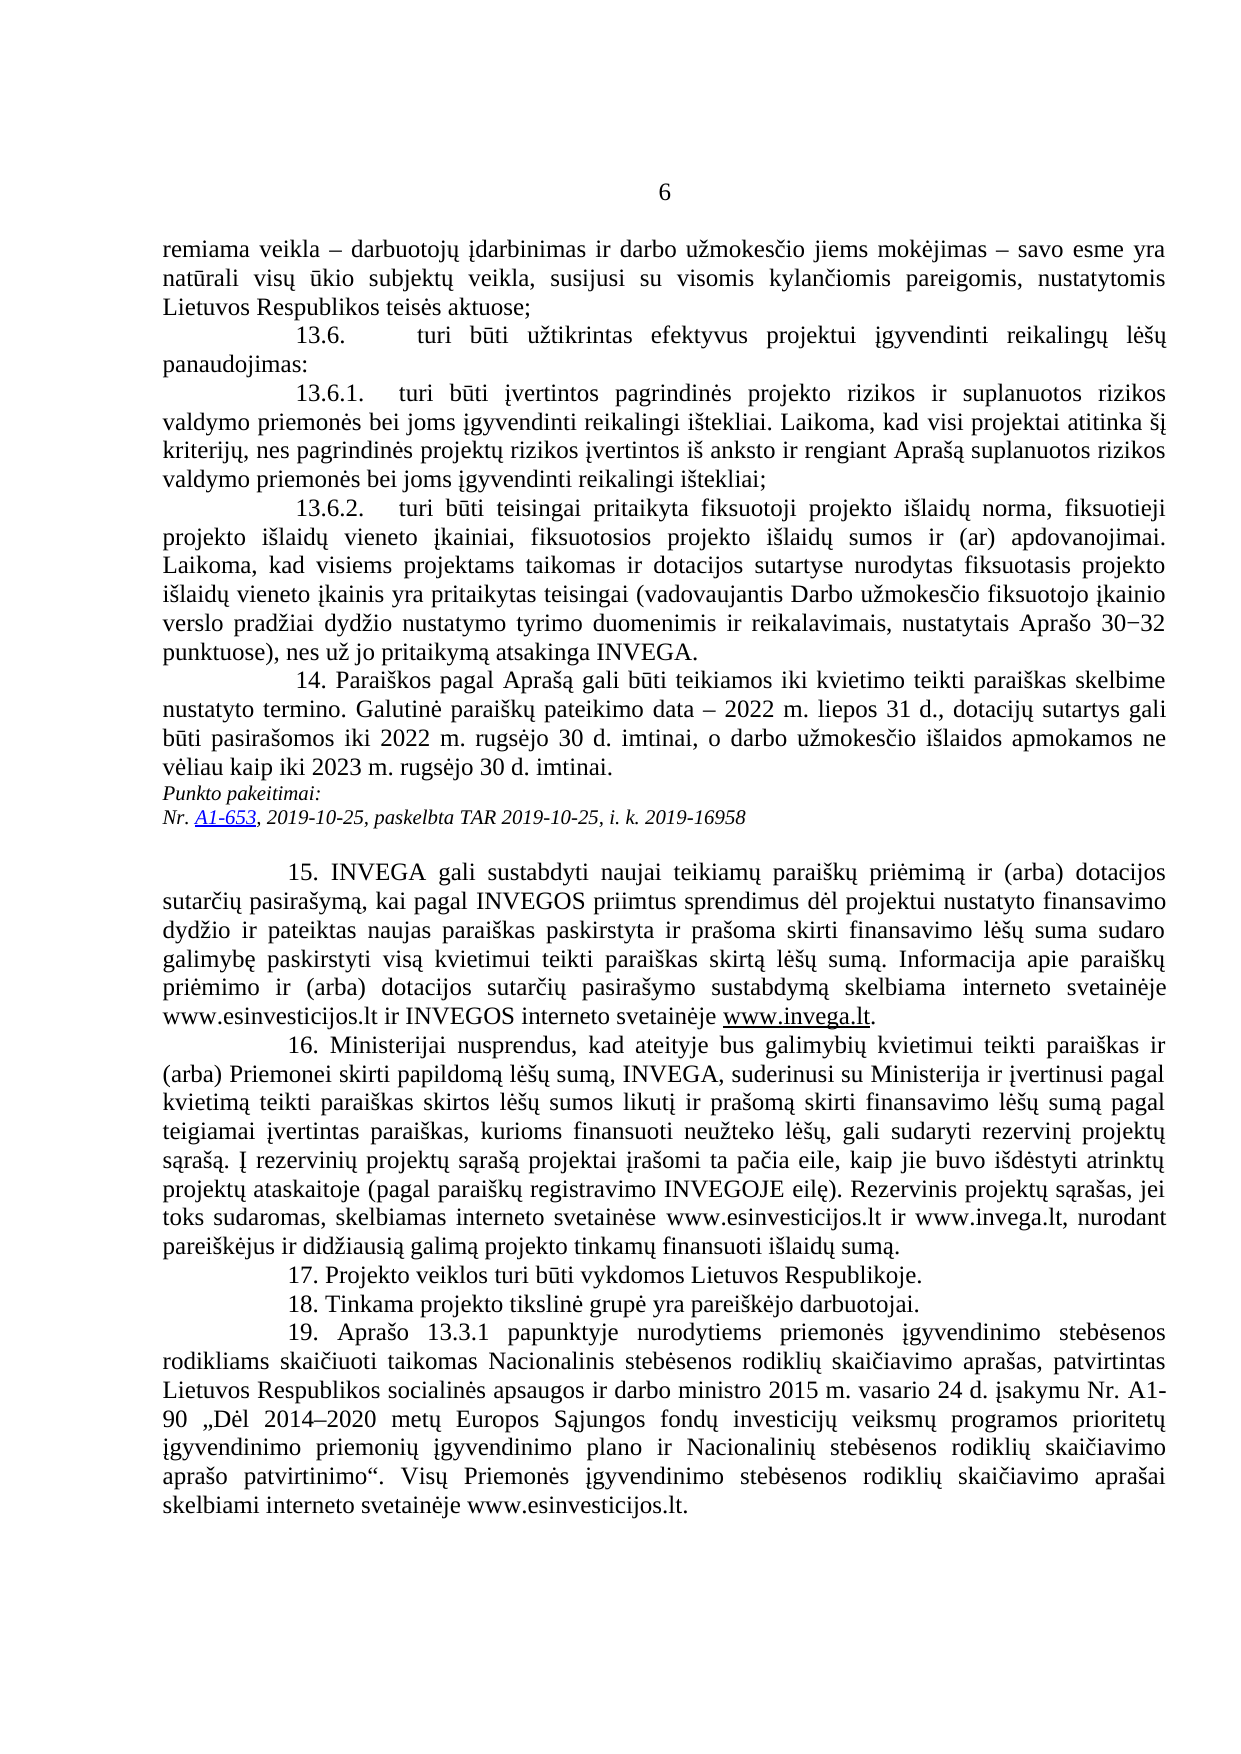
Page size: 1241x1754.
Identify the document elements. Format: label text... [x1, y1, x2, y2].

text 19. Aprašo 13.3.1 papunktyje nurodytiems priemonės įgyvendinimo stebėsenos rodikliams skaičiuoti taikomas Nacionalinis stebėsenos rodiklių skaičiavimo aprašas, patvirtintas Lietuvos Respublikos socialinės apsaugos ir darbo ministro 2015 m. vasario 24 d. įsakymu Nr. A1-90 „Dėl 2014–2020 metų Europos Sąjungos fondų investicijų veiksmų programos prioritetų įgyvendinimo priemonių įgyvendinimo plano ir Nacionalinių stebėsenos rodiklių skaičiavimo aprašo patvirtinimo“. Visų Priemonės įgyvendinimo stebėsenos rodiklių skaičiavimo aprašai skelbiami interneto svetainėje www.esinvesticijos.lt. [162, 1317, 1167, 1519]
text 13.6.1. turi būti įvertintos pagrindinės projekto rizikos ir suplanuotos rizikos valdymo priemonės bei joms įgyvendinti reikalingi ištekliai. Laikoma, kad visi projektai atitinka šį kriterijų, nes pagrindinės projektų rizikos įvertintos iš anksto ir rengiant Aprašą suplanuotos rizikos valdymo priemonės bei joms įgyvendinti reikalingi ištekliai; [162, 378, 1167, 493]
text 15. INVEGA gali sustabdyti naujai teikiamų paraiškų priėmimą ir (arba) dotacijos sutarčių pasirašymą, kai pagal INVEGOS priimtus sprendimus dėl projektui nustatyto finansavimo dydžio ir pateiktas naujas paraiškas paskirstyta ir prašoma skirti finansavimo lėšų suma sudaro galimybę paskirstyti visą kvietimui teikti paraiškas skirtą lėšų sumą. Informacija apie paraiškų priėmimo ir (arba) dotacijos sutarčių pasirašymo sustabdymą skelbiama interneto svetainėje www.esinvesticijos.lt ir INVEGOS interneto svetainėje www.invega.lt. [162, 857, 1167, 1030]
text 17. Projekto veiklos turi būti vykdomos Lietuvos Respublikoje. [162, 1260, 1167, 1289]
text 16. Ministerijai nusprendus, kad ateityje bus galimybių kvietimui teikti paraiškas ir (arba) Priemonei skirti papildomą lėšų sumą, INVEGA, suderinusi su Ministerija ir įvertinusi pagal kvietimą teikti paraiškas skirtos lėšų sumos likutį ir prašomą skirti finansavimo lėšų sumą pagal teigiamai įvertintas paraiškas, kurioms finansuoti neužteko lėšų, gali sudaryti rezervinį projektų sąrašą. Į rezervinių projektų sąrašą projektai įrašomi ta pačia eile, kaip jie buvo išdėstyti atrinktų projektų ataskaitoje (pagal paraiškų registravimo INVEGOJE eilę). Rezervinis projektų sąrašas, jei toks sudaromas, skelbiamas interneto svetainėse www.esinvesticijos.lt ir www.invega.lt, nurodant pareiškėjus ir didžiausią galimą projekto tinkamų finansuoti išlaidų sumą. [162, 1030, 1167, 1260]
text 18. Tinkama projekto tikslinė grupė yra pareiškėjo darbuotojai. [162, 1289, 1167, 1317]
text Punkto pakeitimai: [162, 781, 1167, 805]
text 13.6. turi būti užtikrintas efektyvus projektui įgyvendinti reikalingų lėšų panaudojimas: [162, 321, 1167, 378]
text 13.6.2. turi būti teisingai pritaikyta fiksuotoji projekto išlaidų norma, fiksuotieji projekto išlaidų vieneto įkainiai, fiksuotosios projekto išlaidų sumos ir (ar) apdovanojimai. Laikoma, kad visiems projektams taikomas ir dotacijos sutartyse nurodytas fiksuotasis projekto išlaidų vieneto įkainis yra pritaikytas teisingai (vadovaujantis Darbo užmokesčio fiksuotojo įkainio verslo pradžiai dydžio nustatymo tyrimo duomenimis ir reikalavimais, nustatytais Aprašo 30−32 punktuose), nes už jo pritaikymą atsakinga INVEGA. [162, 493, 1167, 666]
text Nr. A1-653, 2019-10-25, paskelbta TAR 2019-10-25, i. k. 2019-16958 [162, 805, 1167, 829]
text remiama veikla – darbuotojų įdarbinimas ir darbo užmokesčio jiems mokėjimas – savo esme yra natūrali visų ūkio subjektų veikla, susijusi su visomis kylančiomis pareigomis, nustatytomis Lietuvos Respublikos teisės aktuose; [162, 234, 1167, 321]
text 14. Paraiškos pagal Aprašą gali būti teikiamos iki kvietimo teikti paraiškas skelbime nustatyto termino. Galutinė paraiškų pateikimo data – 2022 m. liepos 31 d., dotacijų sutartys gali būti pasirašomos iki 2022 m. rugsėjo 30 d. imtinai, o darbo užmokesčio išlaidos apmokamos ne vėliau kaip iki 2023 m. rugsėjo 30 d. imtinai. [162, 666, 1167, 781]
